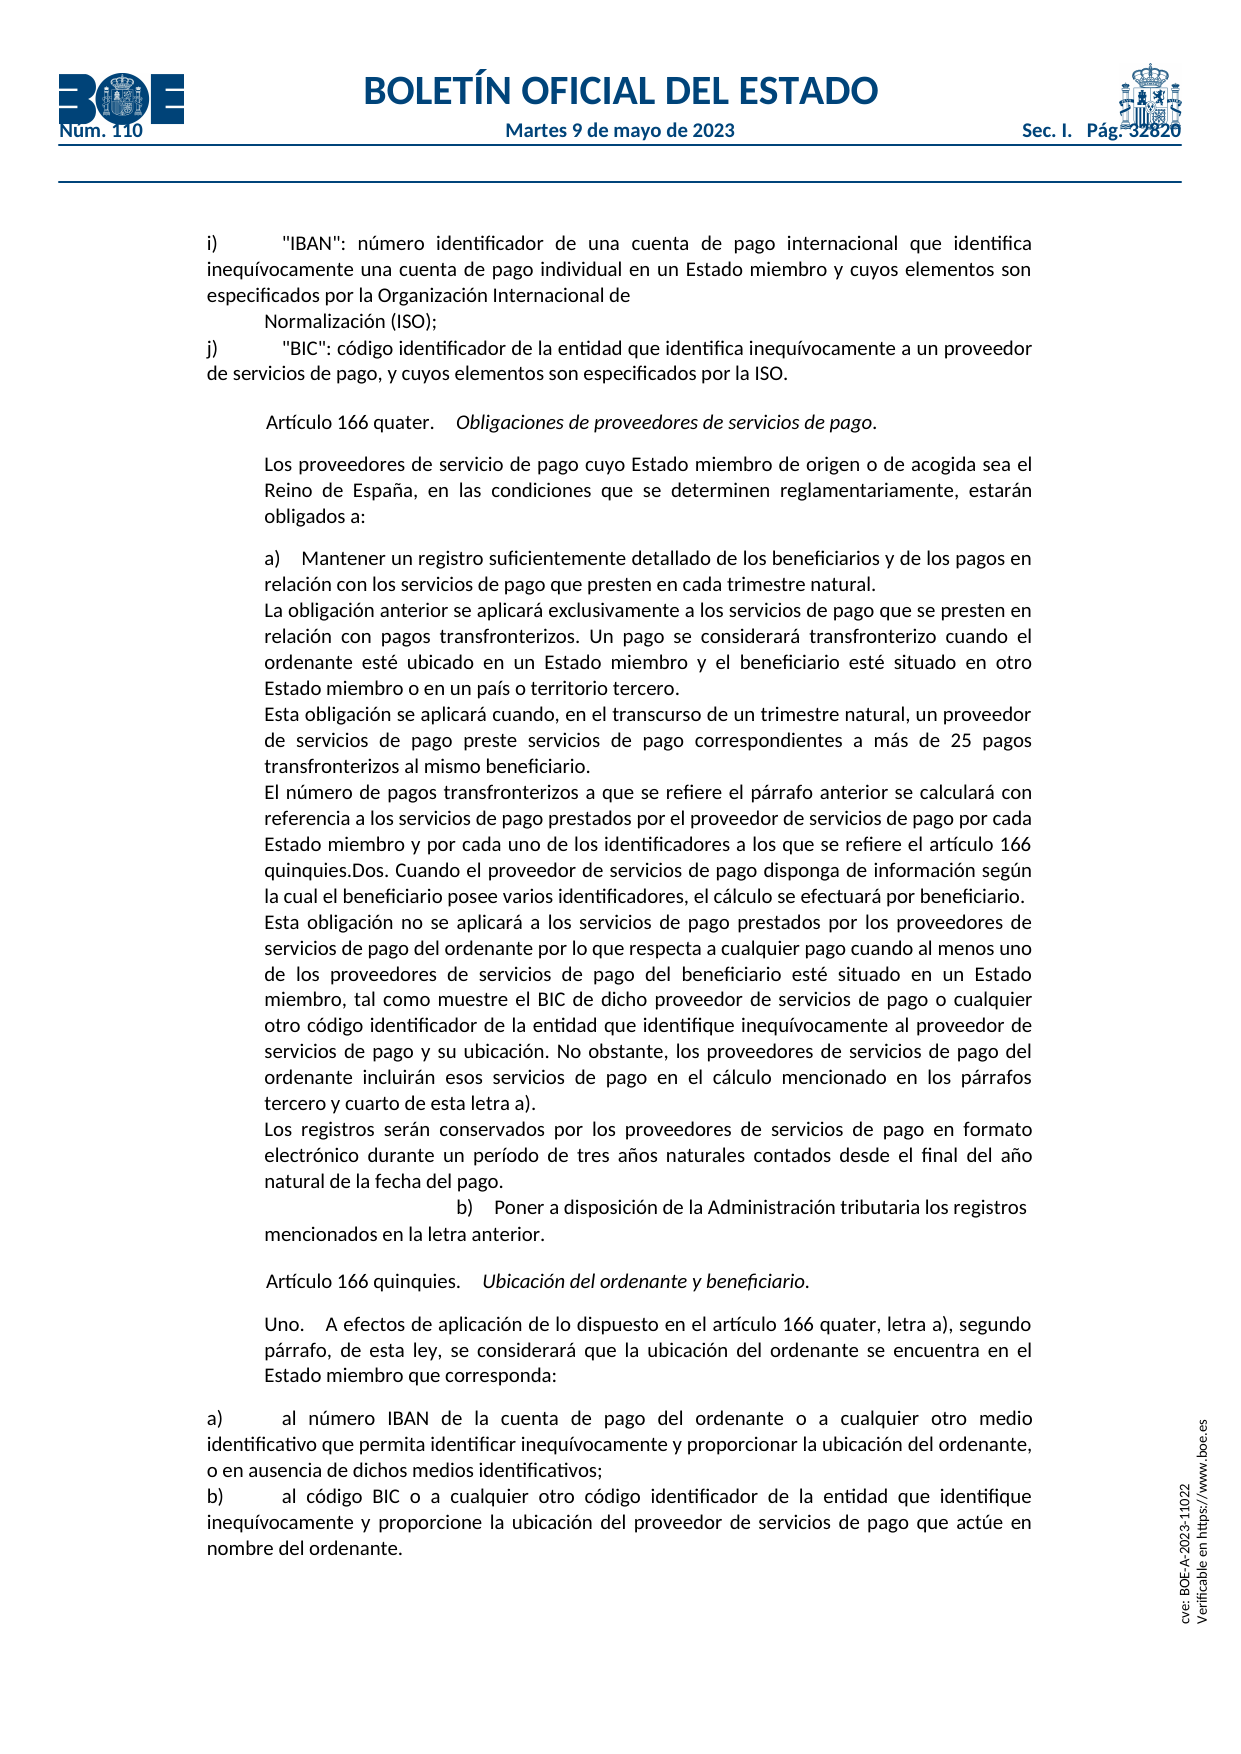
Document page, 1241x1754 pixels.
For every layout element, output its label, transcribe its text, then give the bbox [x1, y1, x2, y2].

text a) Mantener un registro suficientemente detallado de los beneficiarios y de los pagos en relación con los servicios de pago que presten en cada trimestre natural. [264, 545, 1034, 597]
text Artículo 166 quinquies. Ubicación del ordenante y beneficiario. [266, 1269, 1034, 1294]
text Artículo 166 quater. Obligaciones de proveedores de servicios de pago. [266, 409, 1034, 434]
list al código BIC o a cualquier otro código identificador de la entidad que identifique inequívocamente y proporcione la ubicación del proveedor de servicios de pago que actúe en nombre del ordenante. [207, 1483, 1034, 1560]
list "IBAN": número identificador de una cuenta de pago internacional que identifica inequívocamente una cuenta de pago individual en un Estado miembro y cuyos elementos son especificados por la Organización Internacional de [207, 230, 1034, 307]
text Uno. A efectos de aplicación de lo dispuesto en el artículo 166 quater, letra a), segundo párrafo, de esta ley, se considerará que la ubicación del ordenante se encuentra en el Estado miembro que corresponda: [264, 1311, 1034, 1388]
text El número de pagos transfronterizos a que se refiere el párrafo anterior se calculará con referencia a los servicios de pago prestados por el proveedor de servicios de pago por cada Estado miembro y por cada uno de los identificadores a los que se refiere el artículo 166 quinquies.Dos. Cuando el proveedor de servicios de pago disponga de información según la cual el beneficiario posee varios identificadores, el cálculo se efectuará por beneficiario. [264, 779, 1034, 908]
text Los proveedores de servicio de pago cuyo Estado miembro de origen o de acogida sea el Reino de España, en las condiciones que se determinen reglamentariamente, estarán obligados a: [264, 451, 1034, 528]
text Normalización (ISO); [264, 308, 1034, 334]
text Esta obligación se aplicará cuando, en el transcurso de un trimestre natural, un proveedor de servicios de pago preste servicios de pago correspondientes a más de 25 pagos transfronterizos al mismo beneficiario. [264, 701, 1034, 778]
text Esta obligación no se aplicará a los servicios de pago prestados por los proveedores de servicios de pago del ordenante por lo que respecta a cualquier pago cuando al menos uno de los proveedores de servicios de pago del beneficiario esté situado en un Estado miembro, tal como muestre el BIC de dicho proveedor de servicios de pago o cualquier otro código identificador de la entidad que identifique inequívocamente al proveedor de servicios de pago y su ubicación. No obstante, los proveedores de servicios de pago del ordenante incluirán esos servicios de pago en el cálculo mencionado en los párrafos tercero y cuarto de esta letra a). [264, 909, 1034, 1115]
text b) Poner a disposición de la Administración tributaria los registros [207, 1194, 1032, 1220]
text Los registros serán conservados por los proveedores de servicios de pago en formato electrónico durante un período de tres años naturales contados desde el final del año natural de la fecha del pago. [264, 1116, 1034, 1193]
text mencionados en la letra anterior. [264, 1221, 1034, 1246]
list al número IBAN de la cuenta de pago del ordenante o a cualquier otro medio identificativo que permita identificar inequívocamente y proporcionar la ubicación del ordenante, o en ausencia de dichos medios identificativos; [207, 1405, 1034, 1482]
text La obligación anterior se aplicará exclusivamente a los servicios de pago que se presten en relación con pagos transfronterizos. Un pago se considerará transfronterizo cuando el ordenante esté ubicado en un Estado miembro y el beneficiario esté situado en otro Estado miembro o en un país o territorio tercero. [264, 598, 1034, 701]
list "BIC": código identificador de la entidad que identifica inequívocamente a un proveedor de servicios de pago, y cuyos elementos son especificados por la ISO. [207, 335, 1034, 386]
